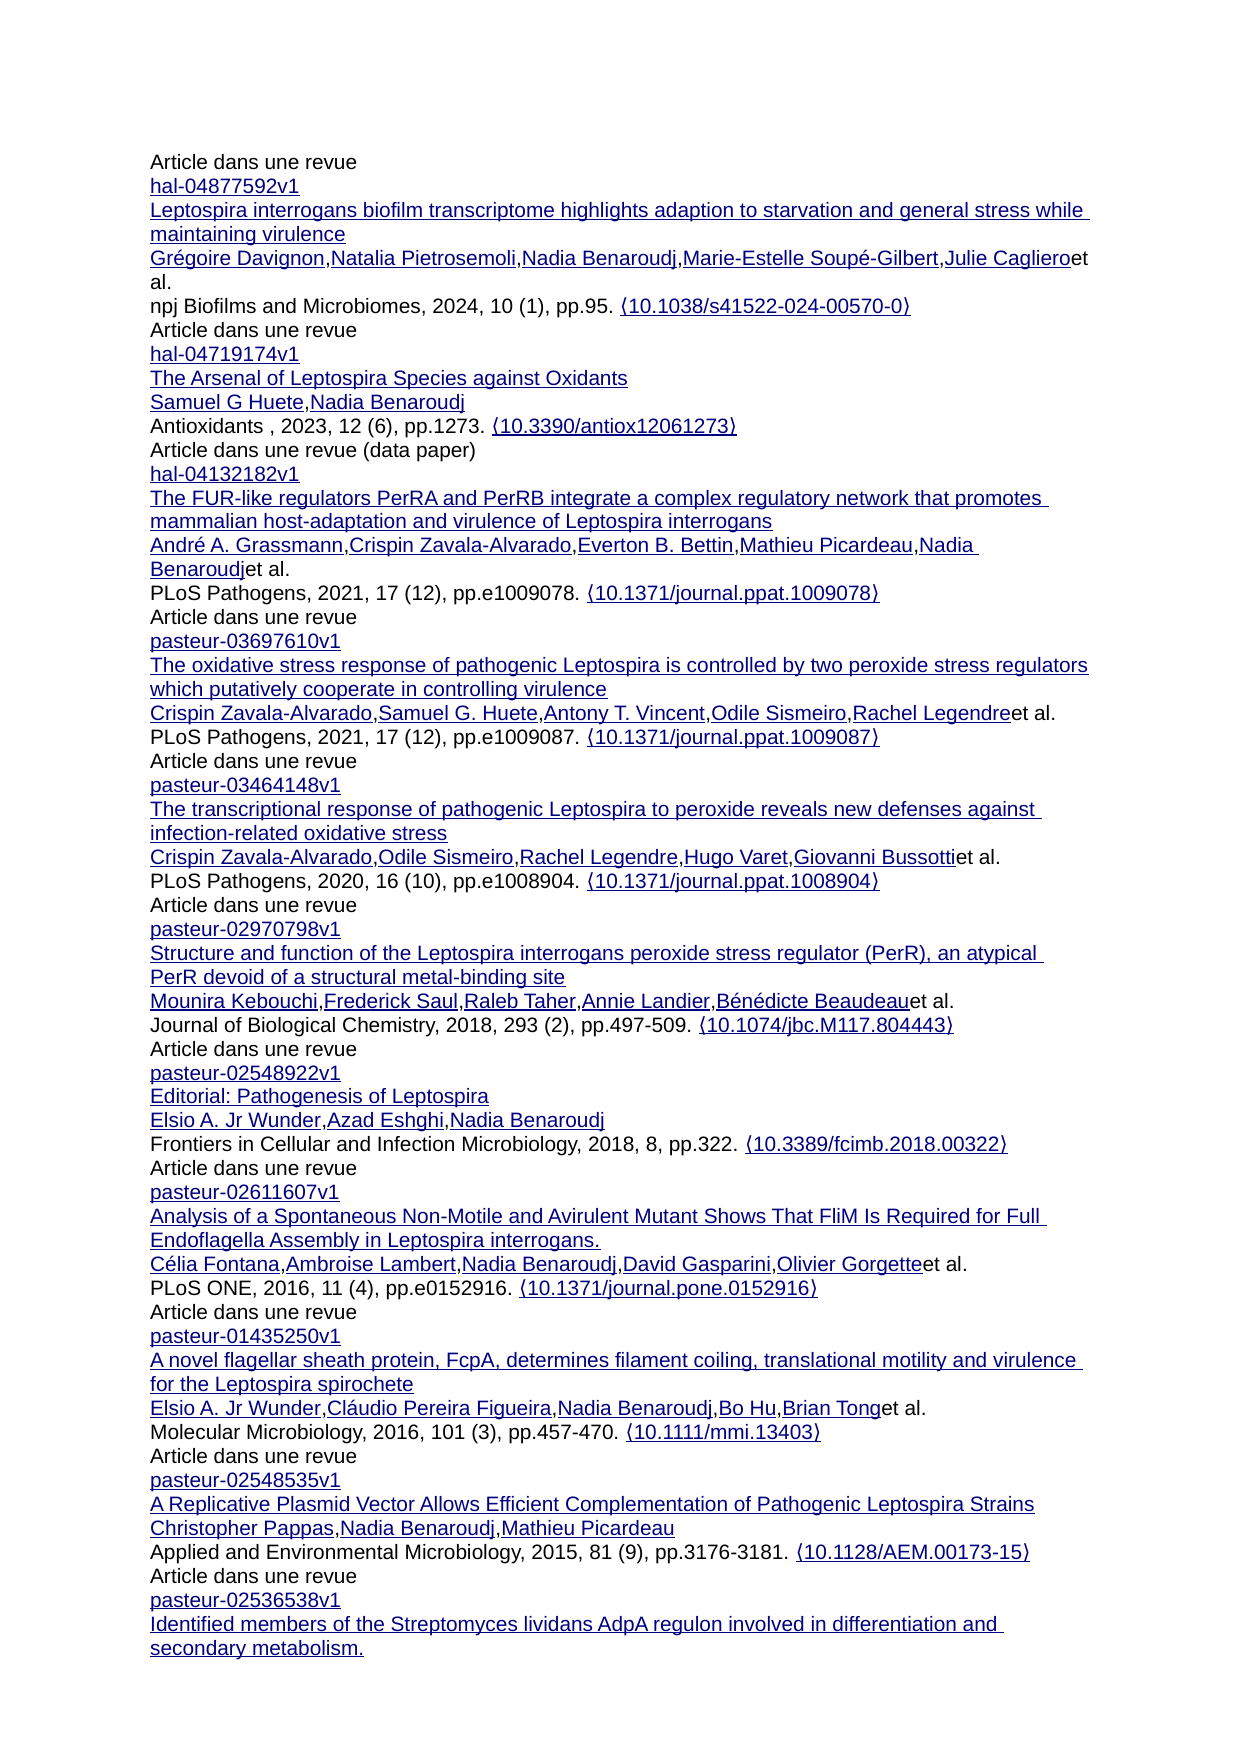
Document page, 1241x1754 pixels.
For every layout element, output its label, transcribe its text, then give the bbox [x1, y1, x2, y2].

table_cell Leptospira interrogans biofilm transcriptome highlights adaption to starvation and general stress while [150, 198, 1090, 219]
table_cell maintaining virulence Grégoire Davignon,Natalia Pietrosemoli,Nadia Benaroudj,Marie-Estelle Soupé-Gilbert,Julie Caglieroet al. npj Biofilms and Microbiomes, 2024, 10 (1), pp.95. ⟨10.1038/s41522-024-00570-0⟩ Article dans une revue hal-04719174v1 [150, 220, 1090, 366]
table_cell Analysis of a Spontaneous Non-Motile and Avirulent Mutant Shows That FliM Is Required for Full Endoflagella Assembly in Leptospira interrogans. Célia Fontana,Ambroise Lambert,Nadia Benaroudj,David Gasparini,Olivier Gorgetteet al. PLoS ONE, 2016, 11 (4), pp.e0152916. ⟨10.1371/journal.pone.0152916⟩ Article dans une revue pasteur-01435250v1 [150, 1204, 1090, 1348]
table_cell Structure and function of the Leptospira interrogans peroxide stress regulator (PerR), an atypical PerR devoid of a structural metal-binding site Mounira Kebouchi,Frederick Saul,Raleb Taher,Annie Landier,Bénédicte Beaudeauet al. Journal of Biological Chemistry, 2018, 293 (2), pp.497-509. ⟨10.1074/jbc.M117.804443⟩ Article dans une revue pasteur-02548922v1 [150, 941, 1090, 1084]
table_cell Editorial: Pathogenesis of Leptospira Elsio A. Jr Wunder,Azad Eshghi,Nadia Benaroudj Frontiers in Cellular and Infection Microbiology, 2018, 8, pp.322. ⟨10.3389/fcimb.2018.00322⟩ Article dans une revue pasteur-02611607v1 [150, 1084, 1090, 1204]
table_cell A Replicative Plasmid Vector Allows Efficient Complementation of Pathogenic Leptospira Strains Christopher Pappas,Nadia Benaroudj,Mathieu Picardeau Applied and Environmental Microbiology, 2015, 81 (9), pp.3176-3181. ⟨10.1128/AEM.00173-15⟩ Article dans une revue pasteur-02536538v1 [150, 1492, 1090, 1611]
table_cell A novel flagellar sheath protein, FcpA, determines filament coiling, translational motility and virulence for the Leptospira spirochete Elsio A. Jr Wunder,Cláudio Pereira Figueira,Nadia Benaroudj,Bo Hu,Brian Tonget al. Molecular Microbiology, 2016, 101 (3), pp.457-470. ⟨10.1111/mmi.13403⟩ Article dans une revue pasteur-02548535v1 [150, 1348, 1090, 1492]
table_cell The transcriptional response of pathogenic Leptospira to peroxide reveals new defenses against infection-related oxidative stress Crispin Zavala-Alvarado,Odile Sismeiro,Rachel Legendre,Hugo Varet,Giovanni Bussottiet al. PLoS Pathogens, 2020, 16 (10), pp.e1008904. ⟨10.1371/journal.ppat.1008904⟩ Article dans une revue pasteur-02970798v1 [150, 797, 1090, 941]
table_cell The Arsenal of Leptospira Species against Oxidants Samuel G Huete,Nadia Benaroudj Antioxidants , 2023, 12 (6), pp.1273. ⟨10.3390/antiox12061273⟩ Article dans une revue (data paper) hal-04132182v1 [150, 366, 1090, 485]
table_cell Identified members of the Streptomyces lividans AdpA regulon involved in differentiation and secondary metabolism. [150, 1611, 1090, 1659]
table_cell Article dans une revue hal-04877592v1 [150, 150, 1090, 198]
table_cell The oxidative stress response of pathogenic Leptospira is controlled by two peroxide stress regulators which putatively cooperate in controlling virulence Crispin Zavala-Alvarado,Samuel G. Huete,Antony T. Vincent,Odile Sismeiro,Rachel Legendreet al. PLoS Pathogens, 2021, 17 (12), pp.e1009087. ⟨10.1371/journal.ppat.1009087⟩ Article dans une revue pasteur-03464148v1 [150, 653, 1090, 797]
table_cell The FUR-like regulators PerRA and PerRB integrate a complex regulatory network that promotes mammalian host-adaptation and virulence of Leptospira interrogans André A. Grassmann,Crispin Zavala-Alvarado,Everton B. Bettin,Mathieu Picardeau,Nadia Benaroudjet al. PLoS Pathogens, 2021, 17 (12), pp.e1009078. ⟨10.1371/journal.ppat.1009078⟩ Article dans une revue pasteur-03697610v1 [150, 485, 1090, 653]
